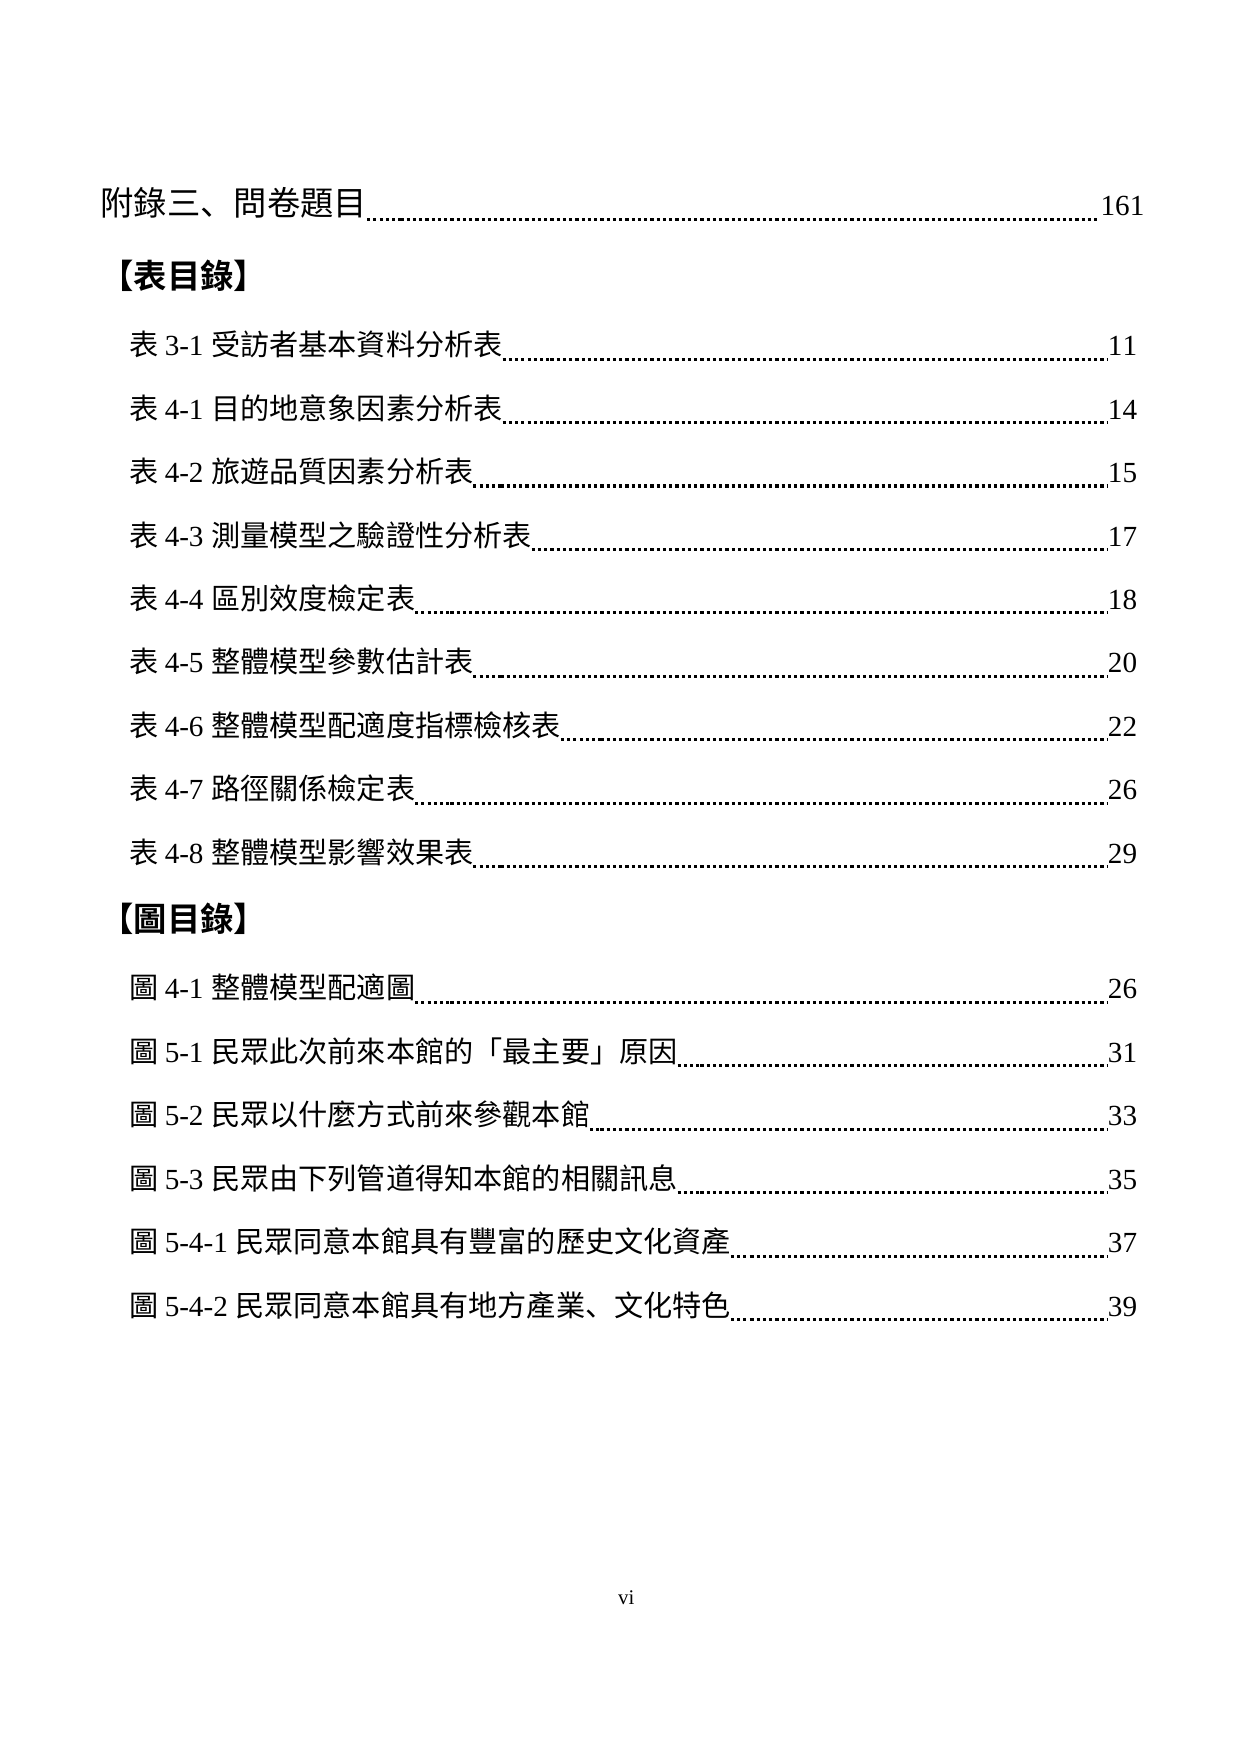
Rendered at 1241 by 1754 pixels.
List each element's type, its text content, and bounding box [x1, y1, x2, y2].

text 【表目錄】 [100, 249, 1152, 298]
text 表4-2 旅遊品質因素分析表 15 [100, 449, 1152, 491]
text 圖5-4-1 民眾同意本館具有豐富的歷史文化資產 37 [100, 1219, 1152, 1261]
text 附錄三、問卷題目 161 [100, 177, 1152, 225]
text 表4-3 測量模型之驗證性分析表 17 [100, 512, 1152, 554]
text 圖5-3 民眾由下列管道得知本館的相關訊息 35 [100, 1155, 1152, 1198]
text 表4-7 路徑關係檢定表 26 [100, 766, 1152, 808]
text 圖5-4-2 民眾同意本館具有地方產業、文化特色 39 [100, 1282, 1152, 1324]
text 表4-5 整體模型參數估計表 20 [100, 639, 1152, 681]
text 圖4-1 整體模型配適圖 26 [100, 965, 1152, 1007]
text 圖5-1 民眾此次前來本館的「最主要」原因 31 [100, 1028, 1152, 1071]
text 圖5-2 民眾以什麼方式前來參觀本館 33 [100, 1092, 1152, 1134]
text 表4-8 整體模型影響效果表 29 [100, 829, 1152, 872]
text 【圖目錄】 [100, 893, 1152, 941]
text 表4-4 區別效度檢定表 18 [100, 576, 1152, 618]
text 表3-1 受訪者基本資料分析表 11 [100, 322, 1152, 364]
text 表4-1 目的地意象因素分析表 14 [100, 385, 1152, 427]
text 表4-6 整體模型配適度指標檢核表 22 [100, 702, 1152, 745]
